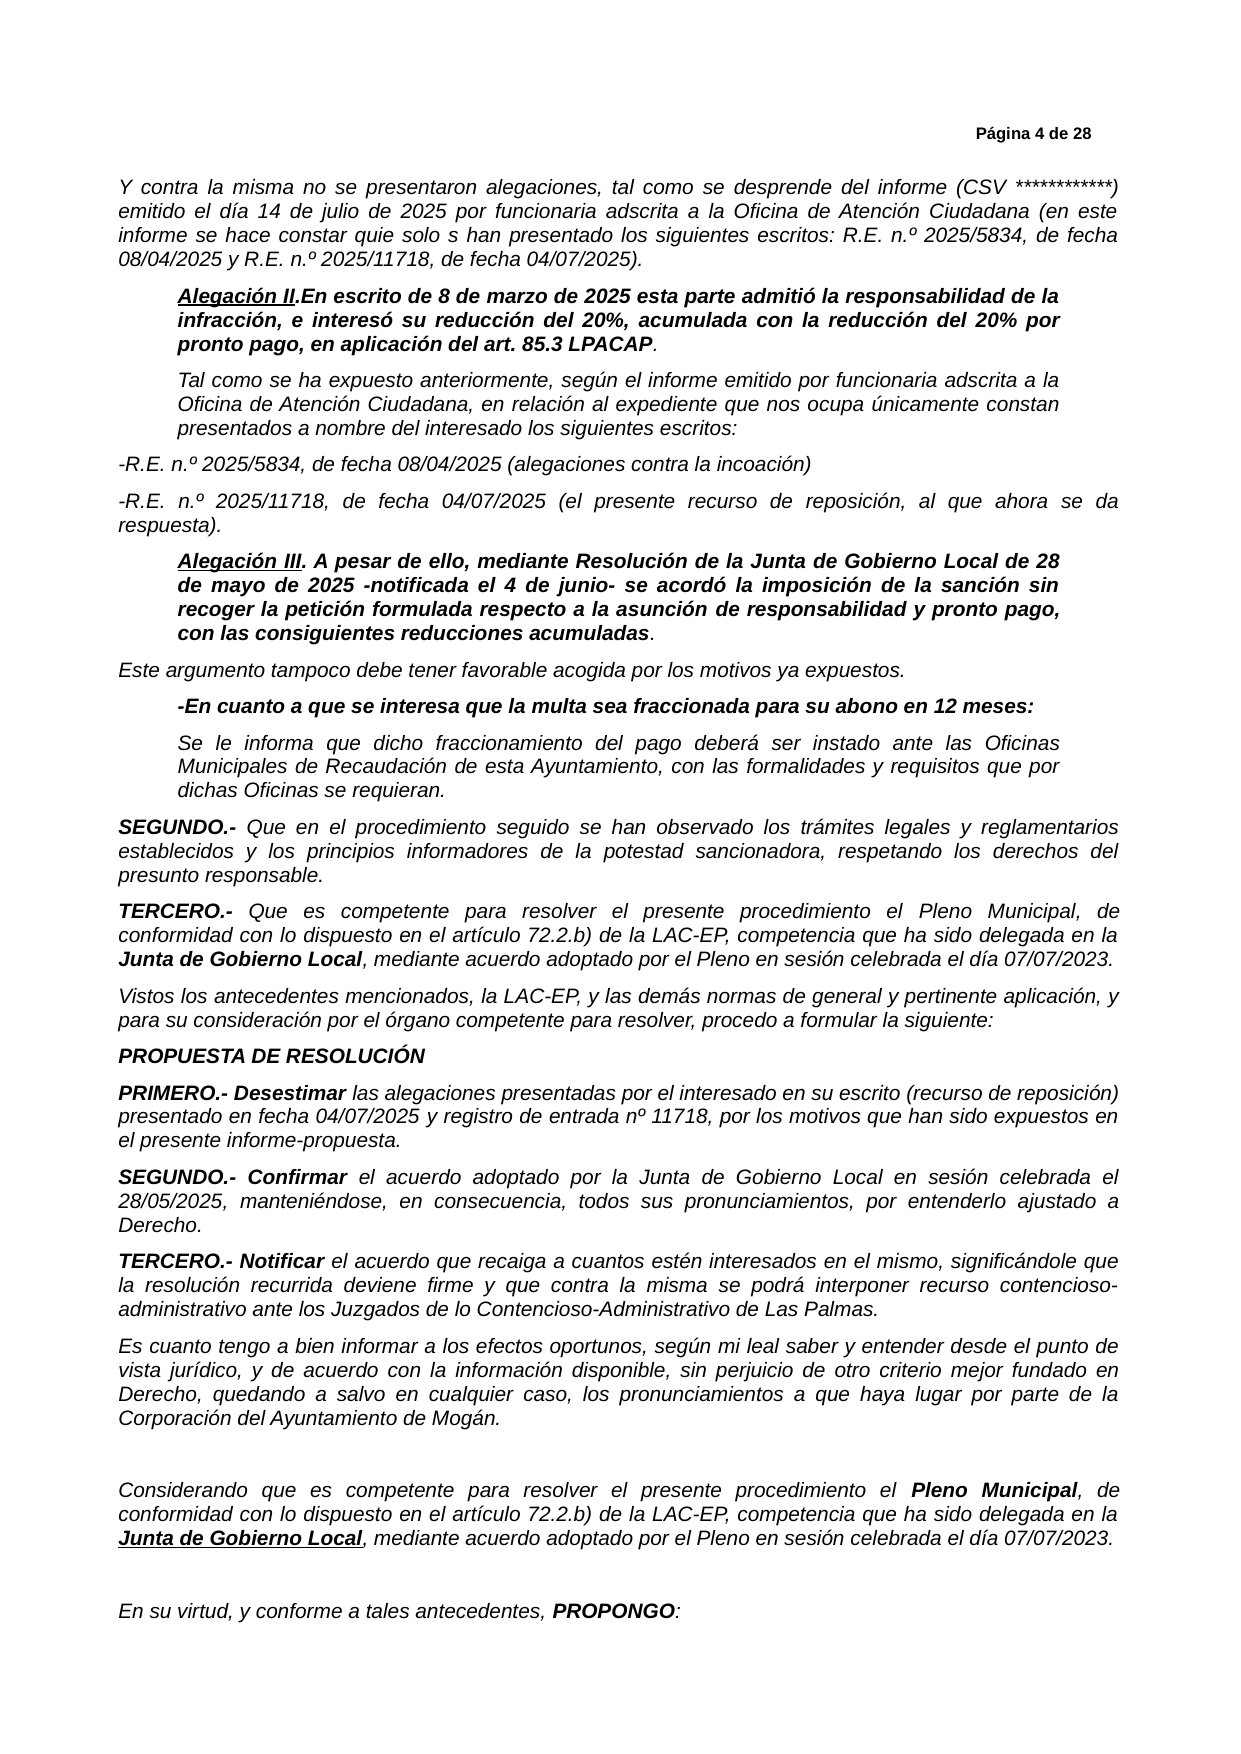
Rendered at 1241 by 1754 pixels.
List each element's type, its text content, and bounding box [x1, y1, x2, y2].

text Alegación II.En escrito de 8 de marzo de 2025 esta parte admitió la responsabilidad de la infracción, e interesó su reducción del 20%, acumulada con la reducción del 20% por pronto pago, en aplicación del art. 85.3 LPACAP. [177, 283, 1063, 355]
text -R.E. n.º 2025/5834, de fecha 08/04/2025 (alegaciones contra la incoación) [118, 452, 1122, 476]
text SEGUNDO.- Que en el procedimiento seguido se han observado los trámites legales y reglamentarios establecidos y los principios informadores de la potestad sancionadora, respetando los derechos del presunto responsable. [118, 815, 1122, 887]
text Es cuanto tengo a bien informar a los efectos oportunos, según mi leal saber y entender desde el punto de vista jurídico, y de acuerdo con la información disponible, sin perjuicio de otro criterio mejor fundado en Derecho, quedando a salvo en cualquier caso, los pronunciamientos a que haya lugar por parte de la Corporación del Ayuntamiento de Mogán. [118, 1333, 1122, 1429]
text PRIMERO.- Desestimar las alegaciones presentadas por el interesado en su escrito (recurso de reposición) presentado en fecha 04/07/2025 y registro de entrada nº 11718, por los motivos que han sido expuestos en el presente informe-propuesta. [118, 1080, 1122, 1152]
text TERCERO.- Que es competente para resolver el presente procedimiento el Pleno Municipal, de conformidad con lo dispuesto en el artículo 72.2.b) de la LAC-EP, competencia que ha sido delegada en la Junta de Gobierno Local, mediante acuerdo adoptado por el Pleno en sesión celebrada el día 07/07/2023. [118, 899, 1122, 971]
text PROPUESTA DE RESOLUCIÓN [118, 1044, 1122, 1068]
text Se le informa que dicho fraccionamiento del pago deberá ser instado ante las Oficinas Municipales de Recaudación de esta Ayuntamiento, con las formalidades y requisitos que por dichas Oficinas se requieran. [177, 730, 1063, 802]
text En su virtud, y conforme a tales antecedentes, PROPONGO: [118, 1599, 1122, 1623]
text Considerando que es competente para resolver el presente procedimiento el Pleno Municipal, de conformidad con lo dispuesto en el artículo 72.2.b) de la LAC-EP, competencia que ha sido delegada en la Junta de Gobierno Local, mediante acuerdo adoptado por el Pleno en sesión celebrada el día 07/07/2023. [118, 1478, 1122, 1550]
text Alegación III. A pesar de ello, mediante Resolución de la Junta de Gobierno Local de 28 de mayo de 2025 -notificada el 4 de junio- se acordó la imposición de la sanción sin recoger la petición formulada respecto a la asunción de responsabilidad y pronto pago, con las consiguientes reducciones acumuladas. [177, 549, 1063, 645]
text Este argumento tampoco debe tener favorable acogida por los motivos ya expuestos. [118, 657, 1122, 681]
text Y contra la misma no se presentaron alegaciones, tal como se desprende del informe (CSV ************) emitido el día 14 de julio de 2025 por funcionaria adscrita a la Oficina de Atención Ciudadana (en este informe se hace constar quie solo s han presentado los siguientes escritos: R.E. n.º 2025/5834, de fecha 08/04/2025 y R.E. n.º 2025/11718, de fecha 04/07/2025). [118, 175, 1122, 271]
text TERCERO.- Notificar el acuerdo que recaiga a cuantos estén interesados en el mismo, significándole que la resolución recurrida deviene firme y que contra la misma se podrá interponer recurso contencioso-administrativo ante los Juzgados de lo Contencioso-Administrativo de Las Palmas. [118, 1249, 1122, 1321]
text -R.E. n.º 2025/11718, de fecha 04/07/2025 (el presente recurso de reposición, al que ahora se da respuesta). [118, 489, 1122, 537]
text SEGUNDO.- Confirmar el acuerdo adoptado por la Junta de Gobierno Local en sesión celebrada el 28/05/2025, manteniéndose, en consecuencia, todos sus pronunciamientos, por entenderlo ajustado a Derecho. [118, 1165, 1122, 1237]
text -En cuanto a que se interesa que la multa sea fraccionada para su abono en 12 meses: [177, 694, 1063, 718]
text Vistos los antecedentes mencionados, la LAC-EP, y las demás normas de general y pertinente aplicación, y para su consideración por el órgano competente para resolver, procedo a formular la siguiente: [118, 983, 1122, 1031]
text Tal como se ha expuesto anteriormente, según el informe emitido por funcionaria adscrita a la Oficina de Atención Ciudadana, en relación al expediente que nos ocupa únicamente constan presentados a nombre del interesado los siguientes escritos: [177, 368, 1063, 440]
